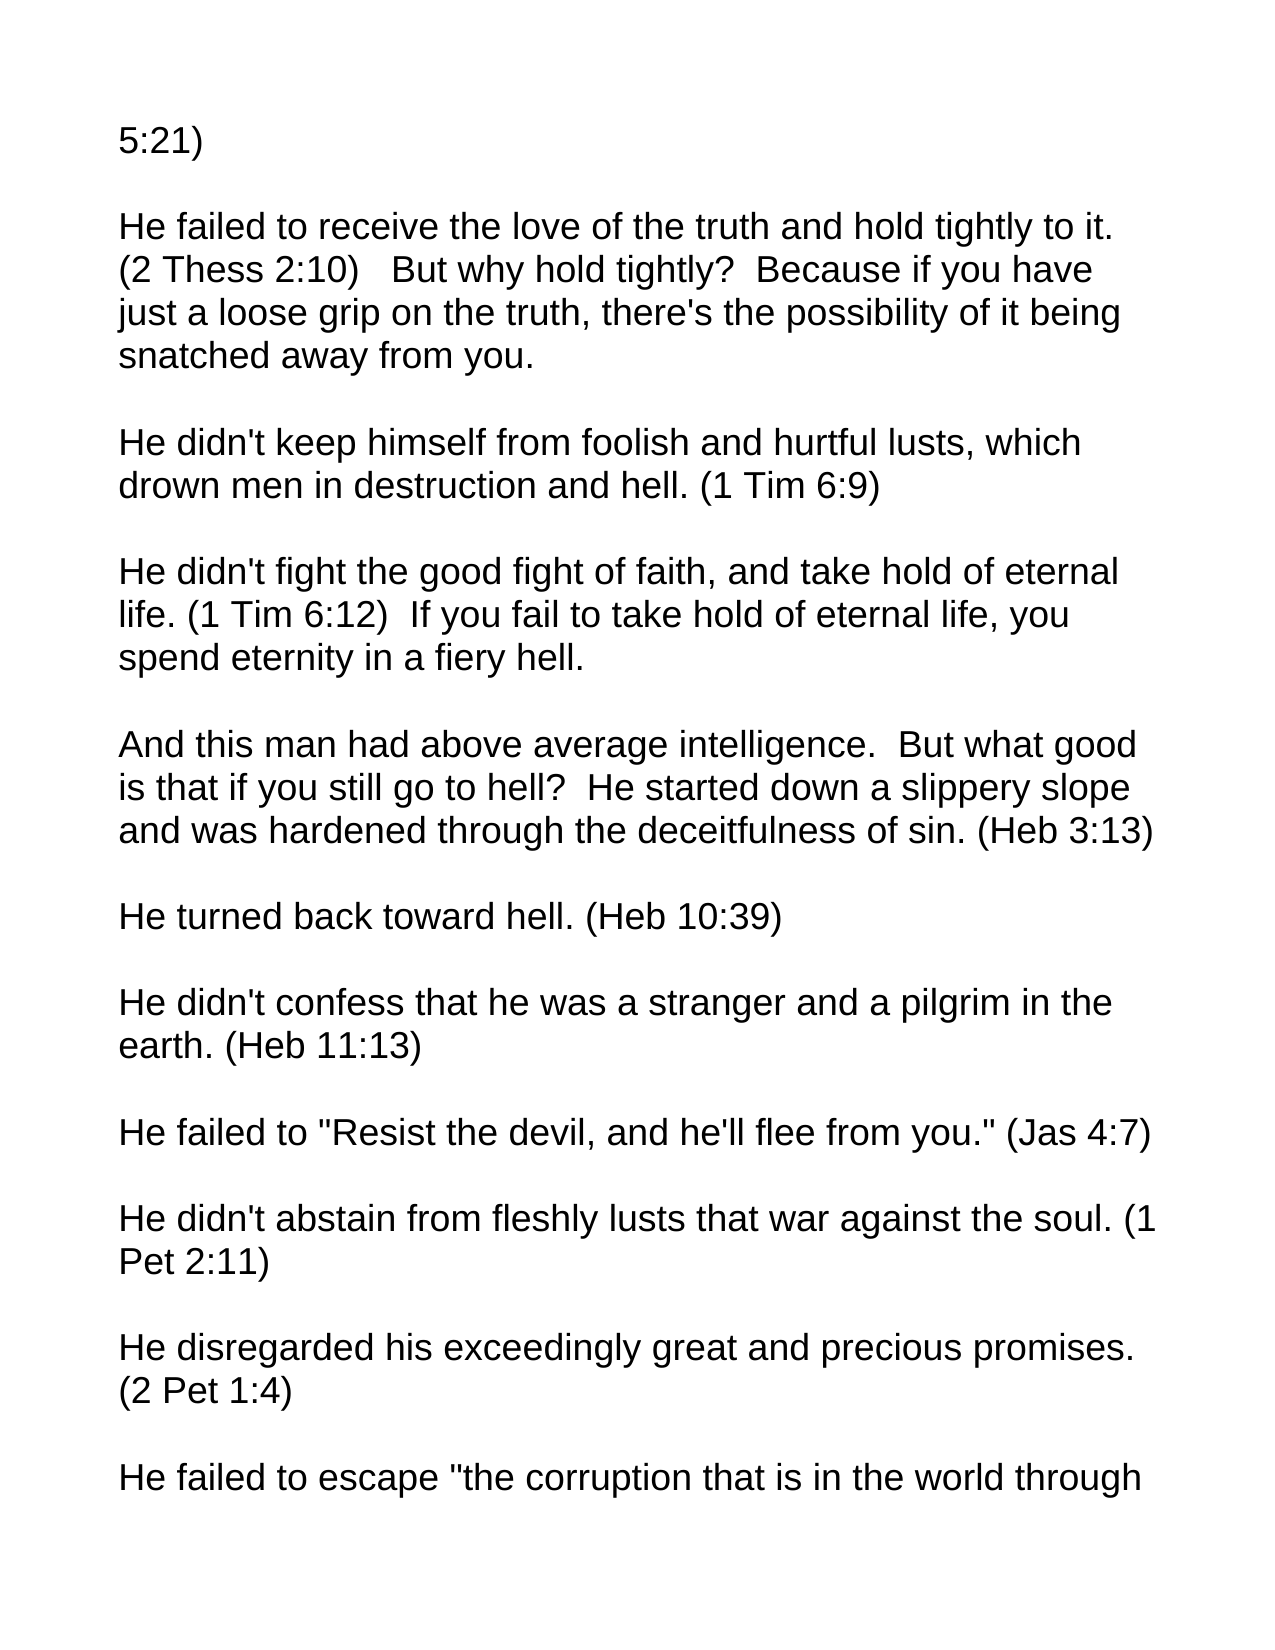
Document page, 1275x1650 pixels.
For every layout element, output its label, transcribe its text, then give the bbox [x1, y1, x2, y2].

text He failed to escape "the corruption that is in the world through [118, 1455, 1157, 1498]
text He didn't keep himself from foolish and hurtful lusts, which drown men in destruction and hell. (1 Tim 6:9) [118, 420, 1157, 506]
text He didn't confess that he was a stranger and a pilgrim in the earth. (Heb 11:13) [118, 981, 1157, 1067]
text He didn't fight the good fight of faith, and take hold of eternal life. (1 Tim 6:12) If you fail to take hold of eternal life, you spend eternity in a fiery hell. [118, 549, 1157, 679]
text He failed to receive the love of the truth and hold tightly to it. (2 Thess 2:10) But why hold tightly? Because if you have just a loose grip on the truth, there's the possibility of it being snatched away from you. [118, 204, 1157, 377]
text He disregarded his exceedingly great and precious promises. (2 Pet 1:4) [118, 1326, 1157, 1412]
text He failed to "Resist the devil, and he'll flee from you." (Jas 4:7) [118, 1110, 1157, 1153]
text And this man had above average intelligence. But what good is that if you still go to hell? He started down a slippery slope and was hardened through the deceitfulness of sin. (Heb 3:13) [118, 722, 1157, 851]
text He turned back toward hell. (Heb 10:39) [118, 894, 1157, 937]
text 5:21) [118, 118, 1157, 161]
text He didn't abstain from fleshly lusts that war against the soul. (1 Pet 2:11) [118, 1196, 1157, 1282]
